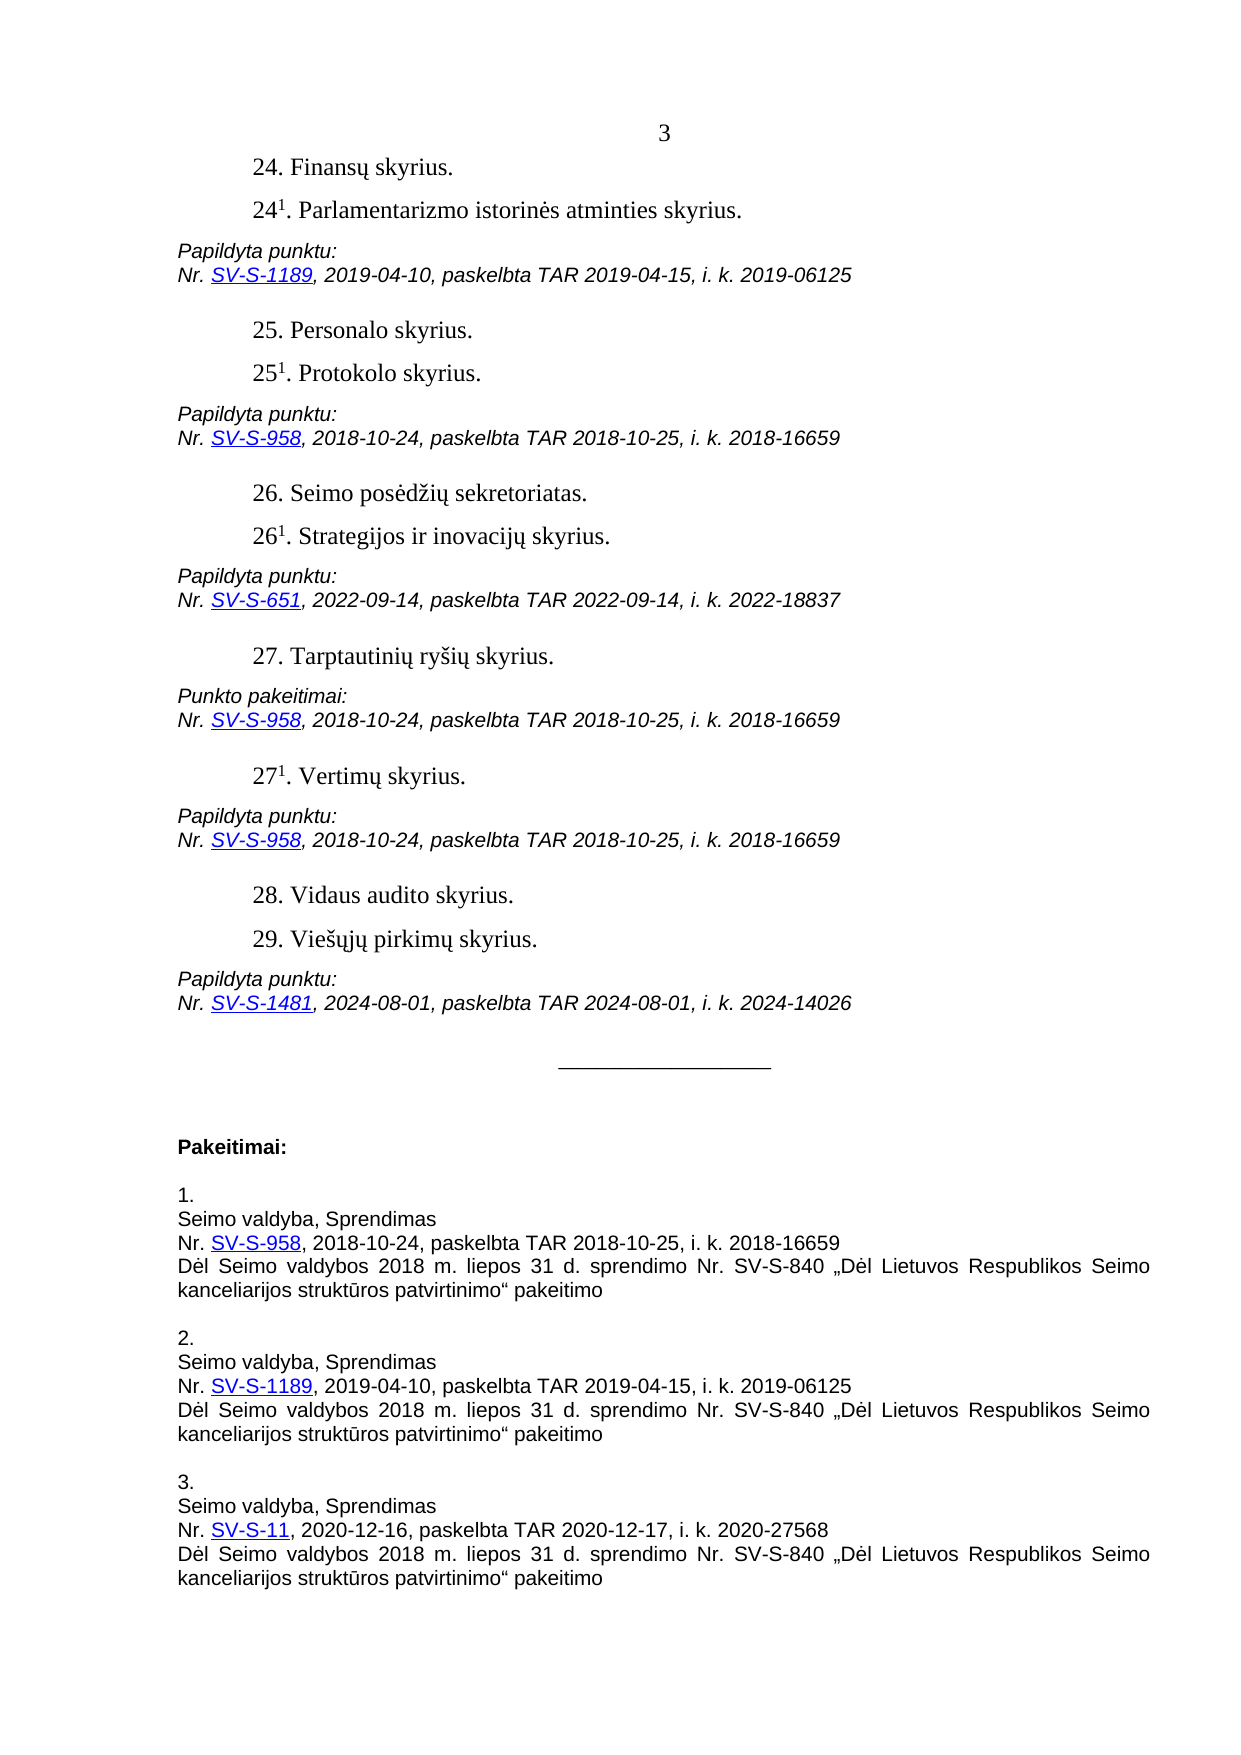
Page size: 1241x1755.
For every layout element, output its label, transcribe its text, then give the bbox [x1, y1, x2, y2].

text 241. Parlamentarizmo istorinės atminties skyrius. [177, 195, 1152, 224]
text 25. Personalo skyrius. [177, 315, 1152, 344]
text 24. Finansų skyrius. [177, 152, 1152, 181]
text 27. Tarptautinių ryšių skyrius. [177, 641, 1152, 670]
text Seimo valdyba, Sprendimas [177, 1494, 1152, 1518]
text Nr. SV-S-958, 2018-10-24, paskelbta TAR 2018-10-25, i. k. 2018-16659 [177, 828, 1152, 852]
text Dėl Seimo valdybos 2018 m. liepos 31 d. sprendimo Nr. SV-S-840 „Dėl Lietuvos Respublikos Seimo kanceliarijos struktūros patvirtinimo“ pakeitimo [177, 1398, 1152, 1446]
text Papildyta punktu: [177, 564, 1152, 588]
text 3. [177, 1470, 1152, 1494]
text 28. Vidaus audito skyrius. [177, 881, 1152, 909]
text Seimo valdyba, Sprendimas [177, 1350, 1152, 1374]
text 271. Vertimų skyrius. [177, 761, 1152, 789]
text Papildyta punktu: [177, 238, 1152, 262]
text Dėl Seimo valdybos 2018 m. liepos 31 d. sprendimo Nr. SV-S-840 „Dėl Lietuvos Respublikos Seimo kanceliarijos struktūros patvirtinimo“ pakeitimo [177, 1542, 1152, 1590]
text Nr. SV-S-1481, 2024-08-01, paskelbta TAR 2024-08-01, i. k. 2024-14026 [177, 991, 1152, 1015]
text 29. Viešųjų pirkimų skyrius. [177, 924, 1152, 952]
text 261. Strategijos ir inovacijų skyrius. [177, 521, 1152, 550]
text 1. [177, 1182, 1152, 1206]
text Papildyta punktu: [177, 967, 1152, 991]
text 26. Seimo posėdžių sekretoriatas. [177, 478, 1152, 507]
text Dėl Seimo valdybos 2018 m. liepos 31 d. sprendimo Nr. SV-S-840 „Dėl Lietuvos Respublikos Seimo kanceliarijos struktūros patvirtinimo“ pakeitimo [177, 1254, 1152, 1302]
text Seimo valdyba, Sprendimas [177, 1206, 1152, 1230]
text Nr. SV-S-1189, 2019-04-10, paskelbta TAR 2019-04-15, i. k. 2019-06125 [177, 262, 1152, 286]
text 251. Protokolo skyrius. [177, 358, 1152, 387]
text Nr. SV-S-11, 2020-12-16, paskelbta TAR 2020-12-17, i. k. 2020-27568 [177, 1518, 1152, 1542]
text Nr. SV-S-958, 2018-10-24, paskelbta TAR 2018-10-25, i. k. 2018-16659 [177, 708, 1152, 732]
text Punkto pakeitimai: [177, 684, 1152, 708]
text Pakeitimai: [177, 1134, 1152, 1158]
text Nr. SV-S-1189, 2019-04-10, paskelbta TAR 2019-04-15, i. k. 2019-06125 [177, 1374, 1152, 1398]
text Nr. SV-S-651, 2022-09-14, paskelbta TAR 2022-09-14, i. k. 2022-18837 [177, 588, 1152, 612]
text Nr. SV-S-958, 2018-10-24, paskelbta TAR 2018-10-25, i. k. 2018-16659 [177, 425, 1152, 449]
text Papildyta punktu: [177, 401, 1152, 425]
text 2. [177, 1326, 1152, 1350]
text _________________ [177, 1043, 1152, 1072]
text Papildyta punktu: [177, 804, 1152, 828]
text Nr. SV-S-958, 2018-10-24, paskelbta TAR 2018-10-25, i. k. 2018-16659 [177, 1230, 1152, 1254]
